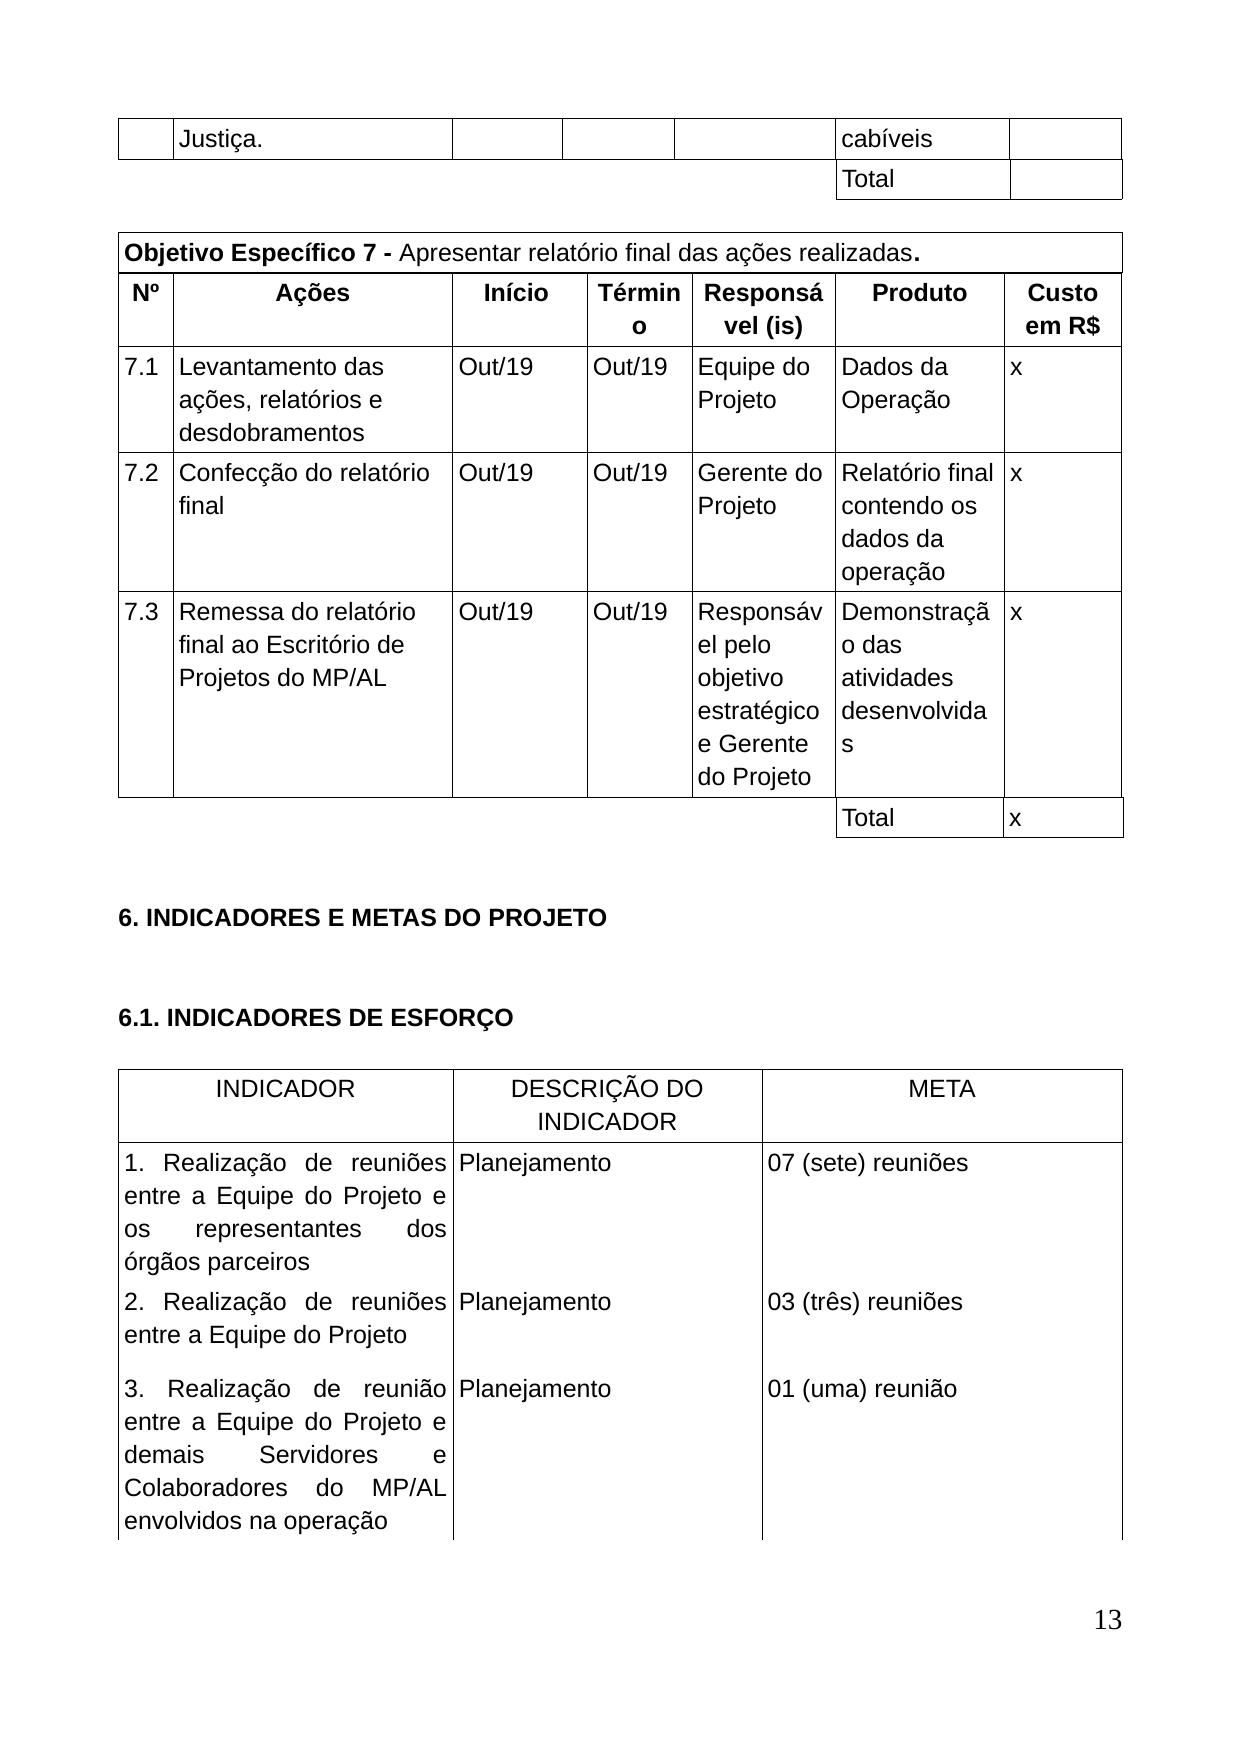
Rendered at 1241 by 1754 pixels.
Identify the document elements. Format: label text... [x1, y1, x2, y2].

table_header Ações [174, 274, 452, 346]
table_cell 7.1 [119, 347, 173, 452]
table_header x [1004, 798, 1123, 837]
table_header Objetivo Específico 7 - Apresentar relatório final das ações realizadas. [119, 233, 1122, 272]
table_header 07 (sete) reuniões [763, 1143, 1122, 1281]
table_cell Out/19 [588, 592, 692, 797]
table_cell Out/19 [588, 347, 692, 452]
table_cell 7.3 [119, 592, 173, 797]
table_header [1011, 160, 1122, 199]
table_header Nº [119, 274, 173, 346]
table_cell Gerente do Projeto [693, 453, 835, 591]
table_cell 03 (três) reuniões [763, 1281, 1122, 1368]
table_header 1. Realização de reuniões entre a Equipe do Projeto e os representantes dos órgãos parceiros [119, 1143, 453, 1281]
table_cell 3. Realização de reunião entre a Equipe do Projeto e demais Servidores e Colaboradores do MP/AL envolvidos na operação [119, 1368, 453, 1540]
table_cell Remessa do relatório final ao Escritório de Projetos do MP/AL [174, 592, 452, 797]
table_cell [675, 119, 835, 158]
table_header Planejamento [454, 1143, 762, 1281]
table_header DESCRIÇÃO DO INDICADOR [454, 1070, 762, 1142]
table_cell Confecção do relatório final [174, 453, 452, 591]
table_header Responsável (is) [693, 274, 835, 346]
text 6. INDICADORES E METAS DO PROJETO [118, 903, 1122, 932]
table_cell 01 (uma) reunião [763, 1368, 1122, 1540]
table_cell [563, 119, 674, 158]
table_header Custo em R$ [1005, 274, 1121, 346]
table_header INDICADOR [119, 1070, 453, 1142]
table_cell x [1005, 592, 1121, 797]
table_cell Levantamento das ações, relatórios e desdobramentos [174, 347, 452, 452]
table_cell [1010, 119, 1121, 158]
table_cell Out/19 [453, 592, 587, 797]
table_cell Responsável pelo objetivo estratégico e Gerente do Projeto [693, 592, 835, 797]
table_cell cabíveis [836, 119, 1009, 158]
text 6.1. INDICADORES DE ESFORÇO [118, 1002, 1122, 1031]
table_cell x [1005, 453, 1121, 591]
table_header Produto [836, 274, 1004, 346]
table_cell Planejamento [454, 1281, 762, 1368]
table_cell Out/19 [453, 347, 587, 452]
table_cell Planejamento [454, 1368, 762, 1540]
table_header Término [588, 274, 692, 346]
table_cell Demonstração das atividades desenvolvidas [836, 592, 1004, 797]
table_cell Equipe do Projeto [693, 347, 835, 452]
table_cell Relatório final contendo os dados da operação [836, 453, 1004, 591]
table_cell 7.2 [119, 453, 173, 591]
table_header META [763, 1070, 1122, 1142]
table_cell Dados da Operação [836, 347, 1004, 452]
table_cell 2. Realização de reuniões entre a Equipe do Projeto [119, 1281, 453, 1368]
table_cell [119, 119, 173, 158]
table_cell x [1005, 347, 1121, 452]
table_cell Out/19 [453, 453, 587, 591]
table_header Total [837, 160, 1010, 199]
table_header Total [837, 798, 1003, 837]
table_cell Out/19 [588, 453, 692, 591]
table_cell [453, 119, 562, 158]
table_cell Justiça. [174, 119, 452, 158]
table_header Início [453, 274, 587, 346]
